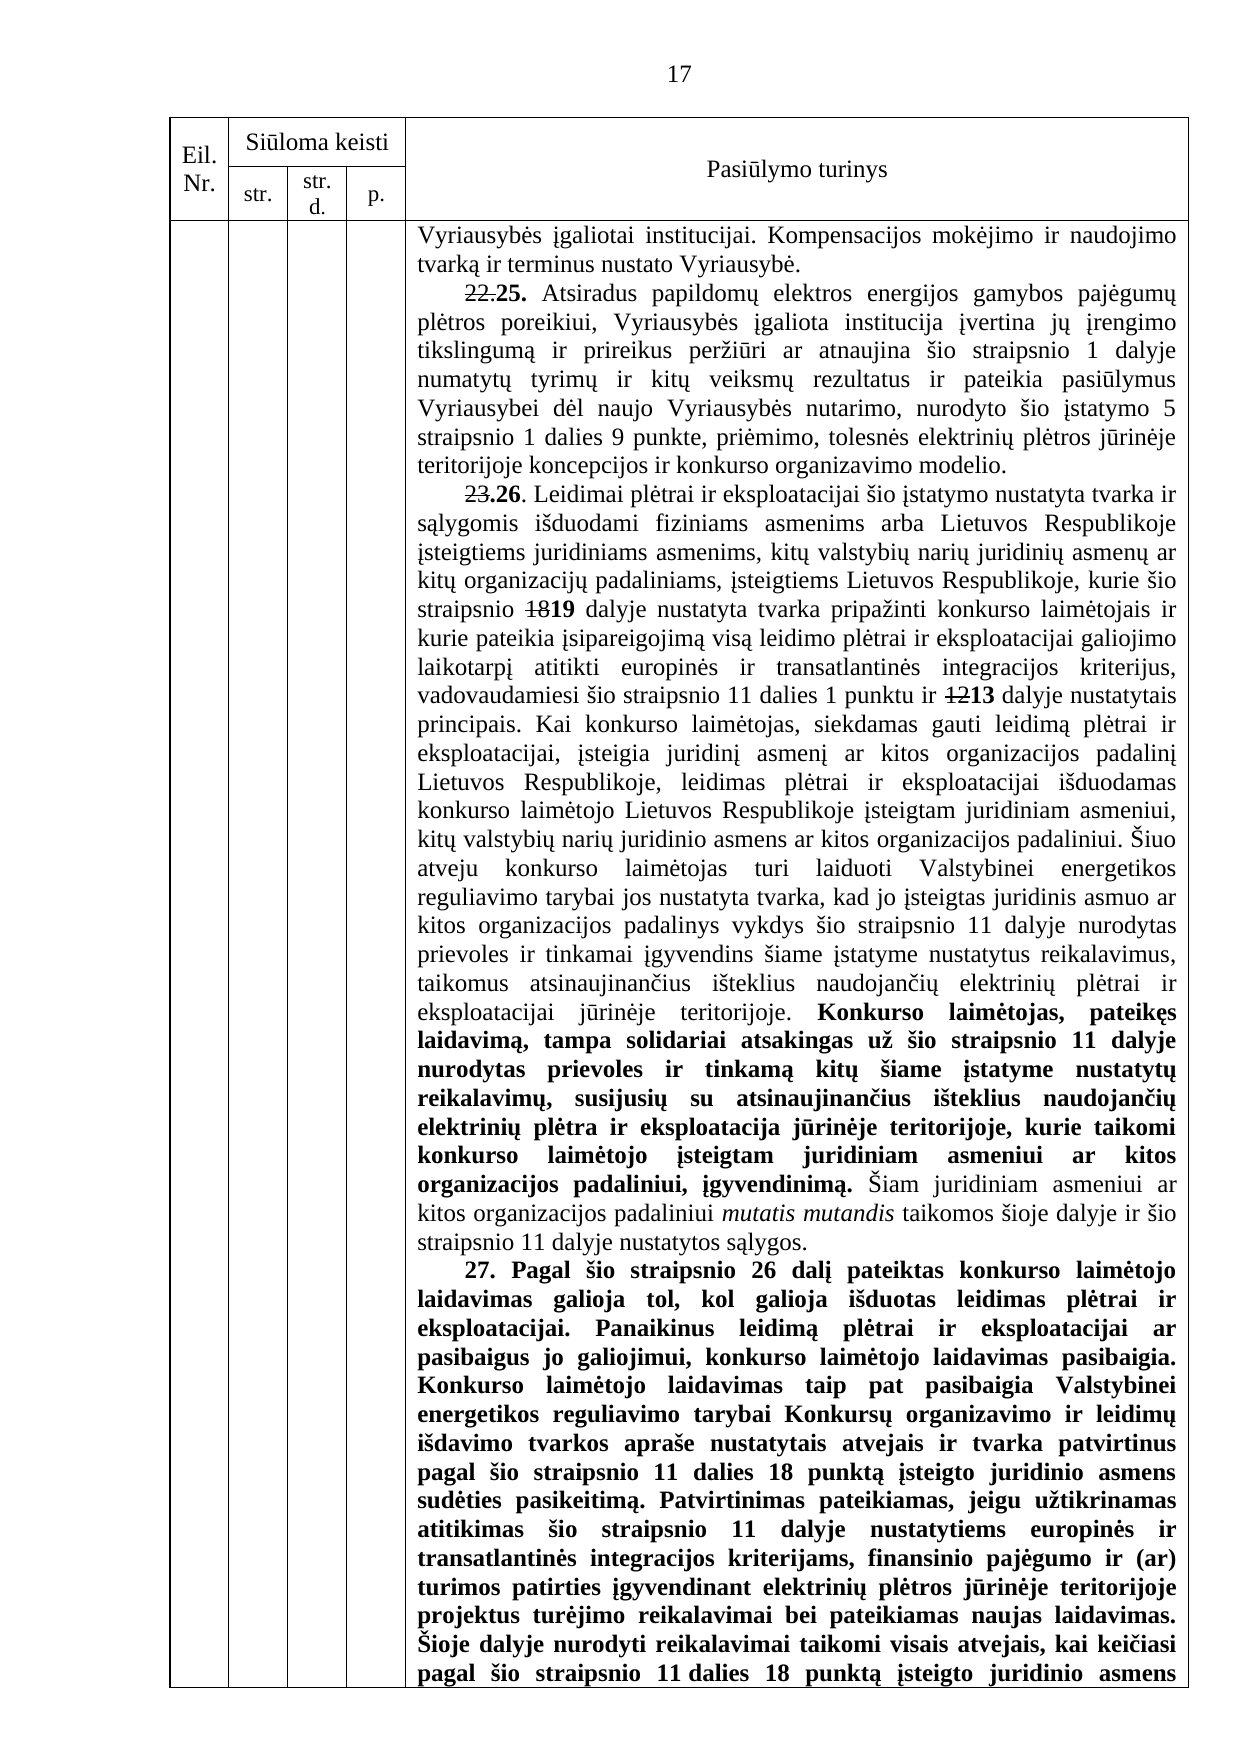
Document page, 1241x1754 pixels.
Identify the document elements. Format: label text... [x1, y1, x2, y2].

table_cell str. d. [288, 167, 346, 219]
table_cell p. [347, 167, 405, 219]
table_cell [229, 221, 287, 1687]
table_cell [288, 221, 346, 1687]
table_cell [171, 221, 228, 1687]
table_header Pasiūlymo turinys [406, 118, 1188, 219]
table_header Eil. Nr. [171, 118, 228, 219]
table_cell str. [229, 167, 287, 219]
table_cell 4. Papildyti projektą 11 straipsniu: „11 straipsnis. 22 straipsnio pakeitimas Pakeisti 22 straipsnį ir jį išdėstyti taip: „22 straipsnis. Atsinaujinančių energijos išteklių naudojimas elektros energijos gamybai jūrinėje teritorijoje ir šių išteklių naudojimo skatinimas 1. Vyriausybės įgaliota institucija, atsižvelgdama į šio įstatymo 5 straipsnio 2 dalies 17 punkte nurodytą tvarkos aprašą, atlieka jūrinės teritorijos tyrimus ir kitus veiksmus, kurie reikalingi šio įstatymo 5 straipsnio 1 dalies 9 punkte nurodytam Vyriausybės nutarimui dėl jūrinės teritorijos dalių, kuriose tikslinga organizuoti konkursą (konkursus) atsinaujinančius išteklius naudojančių elektrinių plėtrai ir eksploatacijai, ir dėl šių elektrinių didžiausių leistinų generuoti galių ir mažiausių įrengtųjų galių nustatymo (toliau – Vyriausybės nutarimas dėl elektrinių plėtros jūrinėje teritorijoje) priimti ir (ar) įgyvendinti: 1) organizuoja specialiojo teritorijų planavimo dokumento parengimą; 2) organizuoja specialiojo teritorijų planavimo dokumento strateginį pasekmių aplinkai vertinimą; 3) organizuoja planuojamos ūkinės veiklos poveikio aplinkai vertinimą; 4) organizuoja kitų veiksmų, būtinų elektros energijos gamybos iš atsinaujinančių išteklių leistinumui ir galimybėms įvertinti, atlikimą. 2. Elektros tinklų galia ir pralaidumai rezervuojami 1,4 GW leistinos generuoti galios atsinaujinančius išteklius naudojančioms elektrinėms, numatomoms plėtoti jūrinėje teritorijoje, iki leidimo naudoti jūrinės teritorijos dalį (dalis) atsinaujinančius energijos išteklius naudojančių elektrinių plėtrai ir eksploatacijai (toliau – leidimas plėtrai ir eksploatacijai) išdavimo šiame ir 221 straipsniuose nurodytų konkursų laimėtojams dienos. 3. Vyriausybės įgaliota institucija organizuoja atsinaujinančius išteklius naudojančių elektrinių, numatytų Vyriausybės nutarime dėl elektrinių plėtros jūrinėje teritorijoje, prijungimo prie perdavimo tinklų sausumos teritorijoje specialiojo teritorijų planavimo dokumentų rengimą ir jo strateginį pasekmių aplinkai vertinimą. Visi šio straipsnio 1 ir šioje dalyse numatyti tyrimai ir veiksmai gali būti finansuojami iš Vyriausybės įgaliotai institucijai skirtų valstybės biudžeto asignavimų ir (ar) lėšų, gautų iš kitų finansavimo šaltinių. 4. Jūrinės teritorijos dalis (dalys) atsinaujinančius energijos išteklius naudojančių elektrinių plėtrai ir eksploatacijai naudojama (naudojamos) tik turint Valstybinės energetikos reguliavimo tarybos išduotą leidimą plėtrai ir eksploatacijai. Leidimas plėtrai ir eksploatacijai išduodamas 41 metams. Leidime plėtrai ir eksploatacijai nurodoma atsinaujinančius energijos išteklius naudojančių elektrinių leistina generuoti galia ir įrengtoji galia, numatytos Vyriausybės nutarime dėl elektrinių plėtros jūrinėje teritorijoje. Šio leidimo galiojimo terminą pratęsia Valstybinė energetikos reguliavimo taryba neribotą kartų skaičių valstybės, kitų asmenų veiksmų ar neveikimo arba nenugalimos jėgos aplinkybių, kitų aplinkybių, kai nėra leidimo turėtojo kaltės ir kurių leidimo turėtojas negalėjo kontroliuoti, protingai numatyti ir negalėjo užkirsti kelio šioms aplinkybėms ar jų pasekmėms atsirasti, buvimo laikotarpiui, jeigu leidimo plėtrai ir eksploatacijai turėtojas, kreipdamasis dėl leidimo galiojimo termino pratęsimo, pateikia įrodymus, kad šio straipsnio 25 29 dalies 1 ir 2 punktuose, kai konkursas organizuotas vadovaujantis šiuo straipsniu, ar 221 straipsnio 9 dalies 1 ir 2 punktuose, kai konkursas organizuotas vadovaujantis šio įstatymo 221 straipsniu, numatytas sąlygas įvykdyti buvo vėluojama ar leidimo pratęsimo atveju suplanuotus darbus atlikti vėluojama dėl valstybės, kitų asmenų veiksmų ar neveikimo arba nenugalimos jėgos aplinkybių, kitų aplinkybių, kai nėra leidimo turėtojo kaltės ir kurių leidimo turėtojas negalėjo kontroliuoti, protingai numatyti ir negalėjo užkirsti kelio šioms aplinkybėms ar jų pasekmėms atsirasti. 5. Leidimus plėtrai ir eksploatacijai Valstybinė energetikos reguliavimo taryba išduoda konkurso būdu. Valstybinė energetikos reguliavimo taryba patikslina leidimą plėtrai ir eksploatacijai jame nurodydama faktiškai įrengtos elektrinės įrengtąją ir leistiną generuoti galias, kai asmeniui išduodamas leidimas gaminti elektros energiją Elektros energetikos įstatyme nustatyta tvarka. 6. Vyriausybės nutarimai dėl elektrinių plėtros jūrinėje teritorijoje rengiami kiekvienai jūrinės teritorijos daliai, kurioje tikslinga organizuoti konkursą (konkursus) atsinaujinančius išteklius naudojančių elektrinių plėtrai ir eksploatacijai, atsižvelgiant į Nacionaliniame pažangos plane nustatytus atsinaujinančių energijos išteklių strateginius tikslus ir (arba) pažangos uždavinius. Išankstinės prijungimo sąlygos išduodamos, konkursas (konkursai) organizuojamas (organizuojami) ir leidimas (leidimai) plėtrai ir eksploatacijai šioje dalyje numatytais atvejais išduodamas (išduodami) įsigaliojus Vyriausybės nutarimui dėl elektrinių plėtros jūrinėje teritorijoje. 7. Elektros energijos gamyba atsinaujinančius energijos išteklius naudojančiose elektrinėse jūrinės teritorijos dalyje (dalyse), vykdoma Vyriausybės ar jos įgaliotos institucijos nustatyta tvarka, yra viešuosius interesus atitinkanti paslauga. 8. Elektrinių jūrinės teritorijos dalyje (dalyse) statyba ir elektros energijos gamyba gali būti vykdoma bendrai su kitomis valstybėmis narėmis, kaip tai numatyta šio įstatymo 59 straipsnyje. 9. Konkursas naudoti jūrinę teritoriją Vyriausybės nutarime dėl elektrinių plėtros jūrinėje teritorijoje nustatytose dalyse plėtojant ne didesnės negu šiame nutarime nustatytos leistinos generuoti galios elektrines sandorio kainai, kuri turi būti didesnė už žemiausią ribą ir mažesnė arba lygi Valstybinės energetikos reguliavimo tarybos nustatytai didžiausiai galimai sandorio kainai, ir metiniam elektros energijos gamybos kiekiui, kuriam konkurso dalyvis pageidauja laimėti sandorio kainą (toliau – skatinamas kiekis), organizuojamas vadovaujantis Konkursų organizavimo ir leidimų išdavimo tvarkos apraše nustatyta tvarka, tačiau ne vėliau kaip per 180 kalendorinių dienų nuo informacijos apie planuojamą organizuoti konkursą paskelbimo Valstybinės energetikos reguliavimo tarybos interneto svetainėje dienos. Šio straipsnio 1 dalyje numatytų tyrimų ir kitų veiksmų rezultatai bei šių tyrimų ir kitų veiksmų atlikimo išlaidos viešai paskelbiami per 5 kalendorines dienas nuo jų gavimo dienos, tačiau ne vėliau, negu skelbiama informacija apie planuojamą organizuoti konkursą. Konkurso dalyvių registracija trunka 90 kalendorinių dienų nuo informacijos apie planuojamą organizuoti konkursą paskelbimo dienos. Valstybinė energetikos reguliavimo taryba konkurso laimėtoją nustato per 60 kalendorinių dienų nuo konkurso dalyvių registracijos pabaigos. Šis terminas gali būti pratęstas 30 kalendorinių dienų motyvuotu konkurso komiteto, sudaryto Konkursų organizavimo ir leidimų išdavimo tvarkos apraše nustatyta tvarka, prašymu. Į konkurso laimėtojo nustatymo terminus neįskaičiuojama šio straipsnio 1819 dalyje numatytos patikros dėl atitikties nacionalinio saugumo interesams trukmė. Informacijos apie planuojamą organizuoti konkursą paskelbimo diena nurodoma Vyriausybės nutarime dėl elektrinių plėtros jūrinėje teritorijoje. Neįvykus konkursui šio straipsnio 10 dalyje numatytais atvejais, Vyriausybė nustato naują konkurso paskelbimo datą. 10. Konkursas laikomas neįvykusiu ir naują konkurso paskelbimo datą nustato Vyriausybė, kai: 1) dalyvauti konkurse užsiregistruoja mažiau negu du dalyviai; 2) į konkurso dalyvių sąrašą įrašyti mažiau negu du konkurso dalyviai; 3) į potencialių konkurso laimėtojų sąrašą neįrašomas nė vienas konkurso dalyvis; 4) potencialiu konkurso laimėtoju laikomas konkurso dalyvis, vadovaujantis Nacionaliniam saugumui užtikrinti svarbių objektų apsaugos įstatymu, nustatomas kaip neatitinkantis nacionalinio saugumo interesų arba atsisako būti konkurso laimėtoju ir potencialių konkurso laimėtojų sąraše nėra įrašyta daugiau konkurso dalyvių. 11. Konkurse turi teisę dalyvauti Lietuvos Respublikos ir užsienio fiziniai ir (ar) juridiniai asmenys ir (ar) kitos organizacijos ar jų padaliniai, ar jungtinės veiklos sutarties pagrindu veikiančios asmenų grupės, atitinkantys šias sąlygas: 1) Valstybinei energetikos reguliavimo tarybai pateikę dokumentus, įrodančius patvirtinimą, kad: a) konkurso dalyvis atitinka europinės ir transatlantinės integracijos kriterijus, numatytus Lietuvos Respublikos Konstitucijos 47 straipsnio 3 dalies įgyvendinimo konstitucinio įstatymo 4 straipsnyje (toliau – europinės ir transatlantinės integracijos kriterijai); b) nuosavybės teise įsigiję konkurso dalyvio akcijų, teisių, pajų ar kapitalo dalių (toliau – akcijos) fiziniai ar juridiniai asmenys arba kiti ūkio subjektai (toliau – tiesioginiai akcininkai), fiziniai ar juridiniai asmenys arba kiti ūkio subjektai, nuosavybės teise tiesiogiai neturintys konkurso dalyvio akcijų, bet galintys daryti įtaką konkurso dalyviui per savo turimas konkurso dalyvio tiesioginio akcininko akcijas ar kitų netiesioginių akcininkų (kai yra akcininkų eilė) akcijas (toliau – netiesioginiai akcininkai), ir fiziniai asmenys, kurie nuosavybės teise yra tiesiogiai arba netiesiogiai įsigiję konkurso dalyvio akcijų (toliau – galutiniai naudos gavėjai) atitinka europinės ir transatlantinės integracijos kriterijus, arba, nors ir neatitinka šių kriterijų, tačiau jų kiekvieno atskirai ar visų kartu turimų konkurso dalyvio akcijų ar balsavimo teisių dalių procentinė išraiška, vertinant pagal šio straipsnio 12 13 dalyje numatytus principus, nesudaro ir neviršija Lietuvos Respublikos pinigų plovimo ir teroristų finansavimo prevencijos įstatymo 2 straipsnio 14 dalyje nurodyto dydžio (toliau – kvalifikuotoji akcijų paketo dalis); c) asmenys, kurie nėra konkurso dalyvio tiesioginiai akcininkai, netiesioginiai akcininkai ir (ar) galutiniai naudos gavėjai ir kuriems yra perleistos balsavimo teisės šio straipsnio 12 13 dalies 3 punkte numatytais atvejais (toliau – tretieji asmenys), atitinka europinės ir transatlantinės integracijos kriterijus arba, nors ir neatitinka šių kriterijų, tačiau jų kiekvieno atskirai ar visų kartu turimų balsavimo teisių dalių procentinė išraiška, vertinant pagal šio straipsnio 12 13 dalyje numatytus principus, nesudaro ir neviršija kvalifikuotosios akcijų paketo dalies; d) kiekvienas jungtinės veiklos sutarties pagrindu veikiančios asmenų grupės asmuo atitinka šio punkto a, b ir c papunkčių nuostatas; 2) Valstybinei energetikos reguliavimo tarybai pateikę patvirtinimą, kad, konkurso dalyvį pripažinus konkurso laimėtoju, laimėtojas, įgyvendindamas elektrinių plėtros jūrinėje teritorijoje projektą, įsipareigoja laikytis Vyriausybės nustatytų reikalavimų, kurie susiję su šiltnamio efektą sukeliančių dujų išmetimo mažinimo tikslais, investicijomis į aplinkos apsaugą, parama, kurios dydis apskaičiuojamas dauginant praėjusiais kalendoriniais metais pagamintą ir į elektros tinklus patiektą elektros energijos kiekį iš 1 euro už 1 MWh ir kuri Vyriausybės nustatyta tvarka skiriama vietos bendruomenėms, taip pat kurie susiję su mažų ir vidutinių įmonių įtraukimu į projekto įgyvendinimą. Šiame punkte nurodyta parama sumokama šio įstatymo 131 straipsnyje nurodytam administratoriui ir administruojama Vyriausybės nustatyta tvarka; 3) Valstybinei energetikos reguliavimo tarybai pateikę Konkursų organizavimo ir leidimų išdavimo tvarkos apraše nurodytus dokumentus, patvirtinančius dalyvio atitiktį Vyriausybės nustatytiems reikalavimams dėl finansinio pajėgumo ir turimos patirties įgyvendinant elektrinių plėtros jūrinėje teritorijoje projektus. Asmuo, siekdamas pagrįsti atitiktį nustatytiems reikalavimams, gali remtis jungtinės veiklos sutarties pagrindu veikiančių asmenų, kai konkurse dalyvauja jungtinės veiklos sutarties pagrindu veikianti asmenų grupė, ir (ar) Vyriausybės nustatytų su konkurso dalyviu susijusių ūkio subjektu finansiniu pajėgumu ir (ar) turima patirtimi įgyvendinant elektrinių plėtros jūrinėje teritorijoje projektus; 4) Valstybinei energetikos reguliavimo tarybai pateikę patvirtinimą, kad įsipareigoja prisiimti atsakomybę už prisijungimą prie elektros perdavimo tinklų sausumos teritorijoje ir atsakomybę už pagamintos elektros energijos sukeltą disbalansą; 5) pasirašę Elektros energetikos įstatymo 22 straipsnio 8 dalyje nurodytą ketinimų protokolą ir pateikę Elektros energetikos įstatymo 211 straipsnio 1 dalyje nurodytą asmens prievolių įvykdymo užtikrinimą; 6) Valstybinei energetikos reguliavimo tarybai pateikę patvirtinimą, kad statys naujas elektrines ar įrengs anksčiau neeksploatuotas elektrines, kurių statybai ar įrengimui bus naudojama anksčiau neeksploatuota elektrotechninė įranga ir kurių įrengtoji galia bus ne mažesnė negu Vyriausybės nutarime dėl elektrinių plėtros jūrinėje teritorijoje nustatyta mažiausia elektrinių įrengtoji galia, o leistina generuoti galia bus ne didesnė negu šiame punkte nurodytame nutarime nustatyta elektrinių leistina generuoti galia; 7) Valstybinei energetikos reguliavimo tarybai sumokėję konkurso dalyvio mokestį, kuris Valstybinės energetikos reguliavimo tarybos nustatomas įvertinus konkurso organizavimo sąnaudas; 8) įrenginiams įsigyti nėra pasinaudoję šio įstatymo 20 straipsnio 24 dalyje nurodytais paramos šaltiniais. Ši nuostata netaikoma asmenims, dalyvaujantiems šio įstatymo 221 straipsnyje nurodytame konkurse; 9) nėra iškelta bankroto byla arba kreditoriai nevykdo bankroto procedūrų ne teismo tvarka; 10) nėra iškelta restruktūrizavimo byla; 11) nėra priimtas teismo, kreditorių ar juridinio asmens dalyvių sprendimas likviduoti juridinį asmenį; 12) yra vykdomi įsipareigojimai, susiję su mokesčių mokėjimu. Asmuo laikomas įvykdžiusiu įsipareigojimus, susijusius su mokesčių mokėjimu, jeigu jo neįvykdytų įsipareigojimų suma yra mažesnė kaip 50 eurų; 13) yra įvykdyti įsipareigojimai, susiję su viešuosius interesus atitinkančių paslaugų lėšų mokėjimu, arba suderintas šių įsipareigojimų įvykdymo grafikas; 14) yra vykdomi įsipareigojimai, susiję su socialinio draudimo įmokų mokėjimu. Asmuo laikomas įvykdžiusiu įsipareigojimus, susijusius su socialinio draudimo įmokų mokėjimu, jeigu jo neįvykdytų įsipareigojimų suma yra mažesnė kaip 50 eurų; 15) per pastaruosius 5 metus nėra įsiteisėjęs apkaltinamasis teismo nuosprendis už nusikalstamas veikas nuosavybei, turtinėms teisėms ir turtiniams interesams, intelektinei ir pramoninei nuosavybei, ekonomikai ir verslo tvarkai, finansų sistemai, valstybės tarnybai ir viešiesiems interesams; 16) juridinio asmens vadovas ar valdymo organo narys (nariai), ūkinės bendrijos tikrasis narys (nariai) ar fizinis asmuo neturi neišnykusio ar nepanaikinto teistumo arba dėl juridinio asmens vadovo ar valdymo organo nario (narių), ūkinės bendrijos tikrojo nario (narių) ar fizinio asmens per pastaruosius 5 metus nėra įsiteisėjęs apkaltinamasis teismo nuosprendis už dalyvavimą nusikalstamame susivienijime, jo organizavimą ar vadovavimą jam, kyšininkavimą, prekybą poveikiu, papirkimą, sukčiavimą, kredito, paskolos, tikslinės paramos, subsidijos ar dotacijos panaudojimą ne pagal paskirtį ar nustatytą tvarką, kreditinį sukčiavimą, mokesčių nesumokėjimą, neteisingų duomenų apie pajamas, pelną ar turtą pateikimą, deklaracijos, ataskaitos ar kito dokumento nepateikimą, nusikalstamu būdu gauto turto legalizavimą, nusikalstamu būdu įgytų pinigų ar turto legalizavimą; 17) pateikę informaciją apie pagrindinius planuojamo įgyvendinti elektrinių plėtros jūrinėje bei susijusios infrastruktūros statybos jūrinėje ir sausumos teritorijoje teritorijose projekto etapus, planuojamus statybų ir kitų susijusių darbų įgyvendinimo tvarkaraščius, kuriuose įtvirtinti terminai negali būti ilgesni negu šio straipsnio 25 29 dalyje, kai konkursas organizuojamas vadovaujantis šiuo straipsniu, ar 221 straipsnio 9 dalyje, kai konkursas organizuojamas vadovaujantis šio įstatymo 221 straipsniu, nustatyti terminai, planuojamus finansavimo šaltinius bei kitą Vyriausybės nustatytą su elektrinių plėtros jūrinėje teritorijoje projektu susijusią informaciją bei įsipareigojimą laiku ir tinkamai laikytis pateiktų elektrinių plėtros jūrinėje bei susijusios infrastruktūros statybos jūrinėje ir sausumos teritorijoje teritorijose projekto įgyvendinimo terminų bei kitų teisės aktuose nustatytų įsipareigojimų; 18) pateikę Valstybinei energetikos reguliavimo tarybai patvirtinimą, kad, laimėję konkursą, įsipareigoja per ne ilgesnį kaip 3 mėnesių laikotarpį, kai konkurso laimėtojas yra juridinis asmuo, kitos valstybės narės juridinis asmuo ar kitos organizacijos padalinys, įsisteigti Lietuvos Respublikoje. 12. Šio straipsnio 11 dalies 3 punkte nurodyti ūkio subjektai, kurių finansiniais pajėgumais remiasi konkurso dalyvis, prisiima solidarią atsakomybę už elektrinių plėtros jūrinėje teritorijoje projekto įgyvendinimą. Solidarioji atsakomybė pasibaigia, kai konkurso laimėtojui yra išduodamas leidimas gaminti elektros energiją arba vadovaujantis šio straipsnio 27 dalimi pasikeičia pagal šio straipsnio 11 dalies 18 punktą įsteigto juridinio asmens sudėtis.“ 12.13. Vertinant tiesioginių akcininkų, netiesioginių akcininkų, galutinių naudos gavėjų ir trečiųjų asmenų akcijų ir balsavimo teisių procentinę išraišką, taikomi šie principai, jeigu: 1) netiesioginis akcininkas ir (ar) galutinis naudos gavėjas neatitinka europinės ir transatlantinės integracijos kriterijų, jo turima akcijų paketo dalis nustatoma pagal sandaugos taisyklę, pagal kurią padauginamos konkurso dalyvio akcininkų eilėje esančios akcijų paketo dalys, pradedant nuo netiesioginio akcininko ar galutinio naudos gavėjo turimos akcijų paketo dalies, kuri padauginama iš akcijų paketo dalies, valdomos aukštesniame lygyje, ir taip tęsiama akcininkų eilėje iki tiesioginių akcininkų turimos akcijų paketo dalies; 2) du ar daugiau tiesioginių akcininkų, netiesioginių akcininkų ir (ar) galutinių naudos gavėjų neatitinka europinės ir transatlantinės integracijos kriterijų, o jų kiekvieno atskirai turima akcijų paketo dalis nesudaro ir neviršija kvalifikuotosios akcijų paketo dalies, atliekant vertinimą sudedamos tokių tiesioginių akcininkų, netiesioginių akcininkų ir (ar) galutinių naudos gavėjų turimos konkurso dalyvio akcijų paketo dalys, apskaičiuotos pagal šios dalies 1 punkte nustatytą sandaugos taisyklę; 3) tiesioginiams akcininkams, netiesioginiams akcininkams, galutiniams naudos gavėjams ir (ar) tretiesiems asmenims yra perleistos kitų tiesioginių akcininkų, netiesioginių akcininkų ir (ar) galutinių naudos gavėjų balsavimo teisės, įvertinama, ar tiesioginių akcininkų, netiesioginių akcininkų, galutinių naudos gavėjų ir (ar) trečiųjų asmenų, neatitinkančių europinės ir transatlantinės integracijos kriterijų, kiekvieno atskirai ar visų kartu turima balsavimo teisių suma nesudaro arba neviršija kvalifikuotosios akcijų paketo dalies. Netiesioginių akcininkų, galutinių naudos gavėjų ir (ar) trečiųjų asmenų turima bendra balsavimo teisių suma apskaičiuojama šios dalies 1 ir 2 punktuose nustatyta tvarka. Balsavimo teisių dalis ir akcijų paketo dalis nėra sumuojamos; 4) konkurso dalyvis, jo tiesioginiai akcininkai ir (ar) jo netiesioginiai akcininkai yra bendrovės, kurių vertybiniais popieriais prekiaujama reguliuojamoje rinkoje, vertybinių popierių dalis, kuria prekiaujama reguliuojamoje rinkoje, šios dalies 1, 2 ir 3 punktuose nustatyta tvarka vertinama tik tuo atveju, jeigu ji sudaro arba viršija kvalifikuotąją akcijų paketo dalį. 13.14. Šio straipsnio 11 dalies 1, 8–16 punktuose numatytus reikalavimus privalo atitikti kiekvienas jungtinės veiklos sutarties pagrindu veikiančios asmenų grupės dalyvis. 14.15. Valstybinė energetikos reguliavimo taryba prieš vieną mėnesį iki didžiausios galimos sandorio kainos paskelbimo dienos parengia ir viešai skelbia informaciją, reikalingą didžiausiai galimai sandorio kainai nustatyti, prieš 6 mėnesius iki informacijos apie konkursą paskelbimo dienos nustato ir viešai skelbia didžiausią galimą sandorio kainą ir žemiausią ribą. Valstybinė energetikos reguliavimo taryba, nustatydama didžiausią galimą sandorio kainą, įvertina: 1) vidutinį metinį elektros energijos gamybos kiekį; 2) vidutines kintamąsias ir pastoviąsias veiklos sąnaudas; 3) vidutines santykines investicijas į elektrinių įrengimą ir jų prijungimą prie elektros tinklų, įskaitant transformatorių pastotės sausumos teritorijoje plėtros sąnaudas; 4) paramos taikymo laikotarpį; 5) diskonto normą; 6) elektrinės naudingo eksploatavimo laikotarpį. 15.16. Elektros energijos gamyba skatinama 15 metų laikotarpiu elektros energija prekiaujant pagal atsinaujinančių išteklių elektros energijos pirkimo–pardavimo sutartis ir (ar) energetikos ministro tvirtinamose elektros energijos rinkos taisyklėse nustatyta tvarka ir būdais, Vyriausybės nustatyta tvarka vadovaujantis šiais principais: 1) kai kitos paros prekybos elektros energijos biržoje Lietuvos zonoje valandinė kaina yra mažesnė už sandorio kainą, viešuosius interesus atitinkančių paslaugų lėšų administratorius gamintojui sumoka kainos priedą, kuris apskaičiuojamas kaip sandorio kainos ir kitos paros prekybos elektros energijos biržoje Lietuvos zonoje valandinės kainos skirtumas; 2) kai kitos paros prekybos elektros energijos biržoje Lietuvos zonoje valandinė kaina yra didesnė už sandorio kainą, gamintojas viešuosius interesus atitinkančių paslaugų lėšų administratoriui sumoka kitos paros prekybos elektros energijos biržoje Lietuvos zonoje valandinės kainos ir sandorio kainos skirtumą; 3) šios dalies 1 ir 2 punktuose nurodytos lėšos už praėjusius kalendorinius metus mokamos iki einamųjų metų vasario 15 dienos už pagamintą ir į elektros tinklus patiektą elektros energijos kiekį, kuris negali būti didesnis negu konkurso metu priskirtas skatinamas kiekis. Metinis skatinamas kiekis paskirstomas vadovaujantis proporcingumo principu, atsižvelgiant į metinį pagamintą ir į elektros tinklus patiektą elektros energijos kiekį. 16. 17. Vyriausybės nustatyta tvarka gamintojui viešuosius interesus atitinkančių paslaugų lėšos nemokamos už laikotarpį, kurį kitos paros prekybos elektros energijos biržoje Lietuvos zonoje valandinė kaina yra lygi gamintojo konkurse laimėtai sandorio kainai, ir (ar) už laikotarpį, kurį kitos paros prekybos elektros energijos biržoje Lietuvos zonoje valandinė kaina yra mažesnė už nulį arba jam lygi, taip pat už pagamintos ir į elektros tinklus patiektos elektros energijos kiekį, kuris viršija gamintojo konkurse nurodytą skatinamą kiekį. 17.18. Konkurso dalyviai kartu su Konkursų organizavimo ir leidimų išdavimo tvarkos apraše nurodytais dokumentais privalo pateikti pasiūlymus dėl pageidaujamos sandorio kainos, skatinamo kiekio ir pageidaujamos metinės potencialaus skatinimo apimties, kuri apskaičiuojama kaip pageidaujamos sandorio kainos ir žemiausios ribos skirtumo ir skatinamo kiekio sandauga. Jeigu konkurso dalyvio nurodomas skatinamas kiekis yra lygus nuliui, konkurso dalyvis taip pat turi pateikti elektrinių plėtros jūrinėje teritorijoje vystymo mokesčio, kurį laimėjęs konkursą įsipareigoja sumokėti Vyriausybės nustatyta tvarka ir terminais (toliau – vystymo mokestis), pasiūlymą. Potencialių konkurso laimėtojų sąrašas, vadovaujantis Konkursų organizavimo ir leidimų išdavimo tvarkos apraše nustatyta tvarka, sudaromas rikiuojant konkurso dalyvius pagal konkurso dalyvių nurodytą mažiausią pageidaujamą metinę potencialaus skatinimo apimtį. Potencialiu konkurso laimėtoju pripažįstamas konkurso dalyvis, nurodęs mažiausią pageidaujamą metinę potencialaus skatinimo apimtį. Sutapus mažiausiai pageidaujamai metinei potencialaus skatinimo apimčiai, potencialiu konkurso laimėtoju konkurso dalyvis pripažįstamas tokia tvarka: 1) kai mažiausia pageidaujama metinė potencialaus skatinimo apimtis yra didesnė už nulį, potencialiu konkurso laimėtoju pripažįstamas konkurso dalyvis, pasiūlęs mažiausią skatinamą kiekį. Sutapus konkurso dalyvių pateiktiems skatinamo kiekio pasiūlymams, sutapusius pasiūlymus pateikę konkurso dalyviai yra kviečiami mažinti skatinamus kiekius. Jeigu konkurso dalyvio patikslintas skatinamas kiekis yra lygus nuliui, konkurso dalyvis taip pat turi nurodyti vystymo mokestį. Potencialiu konkurso laimėtoju pripažįstamas konkurso dalyvis, nurodęs mažiausią patikslintą skatinamą kiekį. Sutapus konkurso dalyvių patikslintiems skatinamiems kiekiams, potencialiu konkurso laimėtoju pripažįstamas konkurso dalyvis, anksčiausiai pateikęs visus tinkamai užpildytus dokumentus, išskyrus atvejus, kai, patikslinus skatinamus kiekius, dviejų ar daugiau dalyvių pasiūlyti skatinimo kiekiai lygūs nuliui. Šiuo atveju laimėtojas nustatomas vadovaujantis šios dalies 2 punktu; 2) kai mažiausia pageidaujama metinė potencialaus skatinimo apimtis yra lygi nuliui, potencialiu konkurso laimėtoju pripažįstamas konkurso dalyvis, nurodęs didžiausią vystymo mokestį. Sutapus konkurso dalyvių vystymo mokesčiams, sutapusius pasiūlymus pateikę konkurso dalyviai yra kviečiami didinti vystymo mokestį. Potencialiu konkurso laimėtoju pripažįstamas konkurso dalyvis, nurodęs didžiausią patikslintą vystymo mokestį. Sutapus konkurso dalyvių patikslintiems vystymo mokesčiams, potencialiu konkurso laimėtoju pripažįstamas konkurso dalyvis, anksčiausiai pateikęs visus tinkamai užpildytus dokumentus. 18.19. Valstybinė energetikos reguliavimo taryba ne vėliau kaip per 5 darbo dienas nuo potencialaus konkurso laimėtojo nustatymo inicijuoja jo patikrą dėl atitikties nacionalinio saugumo interesams ir potencialų konkurso laimėtoją pripažįsta konkurso laimėtoju tik įsitikinusi, kad jis nekelia rizikos ar grėsmės nacionalinio saugumo interesams. Vadovaujantis Nacionaliniam saugumui užtikrinti svarbių objektų apsaugos įstatymo 12 straipsniu, Vyriausybei priėmus sprendimą, kad potencialiu konkurso laimėtoju pripažintas konkurso dalyvis neatitinka nacionalinio saugumo interesų, konkurso laimėtoju pripažįstamas kitas potencialių konkurso laimėtojų sąraše iš eilės einantis potencialus konkurso laimėtojas, atitinkantis nacionalinio saugumo interesus. 19.20. Konkurso laimėtojas įrengia, eksploatuoja, nuosavybės teise valdo infrastruktūrą, reikalingą atsinaujinančius išteklius naudojančioms elektrinėms prijungti prie elektros perdavimo tinklų, nuo šių elektrinių iki elektros tinklų operatoriaus nurodyto prijungimo taško ir atsakomybės ribų transformatorių pastotėje sausumos teritorijoje. Konkurso laimėtojas elektros tinklų operatoriaus nustatyta tvarka padengia elektros tinklų operatoriaus patirtas transformatorių pastotės sausumos teritorijoje plėtros, reikalingos šioms elektrinėms prijungti, sąnaudas. Kai į transformatorių pastotę yra prijungiama daugiau negu viena elektrinė, transformatorių pastotės sausumos teritorijoje plėtros sąnaudos tarp elektrinių vystytojų padalijamos proporcingai jungiamų elektrinių leistinai generuoti galiai. 20.21. Konkurso laimėtojas, gavęs leidimą plėtrai ir eksploatacijai, įgyja teisę naudoti jūrinės teritorijos dalį (dalis), nustatytą (nustatytas) Vyriausybės nutarime dėl elektrinių plėtros jūrinėje teritorijoje, atsinaujinančius išteklius naudojančių elektrinių plėtrai, statybai ir eksploatacijai. Leidimas plėtrai ir eksploatacijai taip pat suteikia teisę naudoti jūrinę teritoriją šioms elektrinėms reikalingai infrastruktūrai įrengti ir teisę įgyvendinti teritorijų planavimo dokumento (dokumentų), skirto (skirtų) atsinaujinančius energijos išteklius naudojančioms elektrinėms, planuojamoms plėtoti jūrinės teritorijos dalyje (dalyse), prijungti prie elektros perdavimo tinklų, sprendinius. Konkrečias sausumos ir jūrinės teritorijos naudojimo sąlygas nustato Vyriausybė arba jos įgaliota (įgaliotos) institucija (institucijos). Valstybinės žemės patikėtinio sutikimas dėl valstybinės žemės naudojimo atsinaujinančius išteklius naudojančių elektrinių plėtrai, statybai ir eksploatacijai jūrinės teritorijos dalyje (dalyse), nustatytoje (nustatytose) Vyriausybės nutarime dėl elektrinių plėtros jūrinėje teritorijoje, ir su jomis susijusios šio straipsnio 1920 dalyje nurodytos infrastruktūros, suplanuotos teritorijų planavimo dokumentu (dokumentais), skirtu (skirtais) atsinaujinančius energijos išteklius naudojančioms elektrinėms, planuojamoms plėtoti jūrinės teritorijos dalyje (dalyse), prijungti prie elektros perdavimo tinklų, plėtros ir statybos sausumos ir jūrinėje teritorijose nereikalingas. 22. Konkurso laimėtojo inžineriniams tinklams įrengti ir eksploatuoti reikalingais servitutais, suprojektuotais teritorijų planavimo dokumento (dokumentų), skirto (skirtų) atsinaujinančius energijos išteklius naudojančioms elektrinėms, planuojamoms plėtoti jūrinės teritorijos dalyje (dalyse), prijungti prie elektros perdavimo tinklų, sprendiniais, esant techninėms galimybėms, turi teisę naudotis ir kitų jūrinių teritorijų, skirtų atsinaujinančių energijos išteklių plėtojimui, konkursų laimėtojai ir (arba) perdavimo tinklų operatorius, nepažeisdami viešpataujančiojo daikto, kuriam nustatytas pirmesnis servitutas, savininko teisėtų interesų ir teisės aktais pagrįstų reikalavimų dėl inžinerinių tinklų tiesimo bei atstumo tarp inžinerinių tinklų. Įvykdžius visus teisės aktais pagrįstus viešpataujančiojo daikto savininko reikalavimus dėl inžinerinių tinklų tiesimo bei atstumo tarp inžinerinių tinklų arba negavus šių reikalavimų per 20 darbo dienų nuo prašymo pateikimo viešpataujančiojo daikto savininkui dienos, laikoma, kad yra gautas viešpataujančiojo daikto, kurio naudai nustatytas pirmesnis servitutas, savininko sutikimas. Tokiu atveju inžinerinių tinklų techninės priežiūros, remonto, rekonstravimo ir modernizavimo tvarką viešpataujančiųjų daiktų savininkai gali nustatyti tarpusavio susitarimu. 23. Jeigu teritorijų planavimo dokumento (dokumentų), skirto (skirtų) atsinaujinančius energijos išteklius naudojančioms elektrinėms, planuojamoms plėtoti jūrinės teritorijos dalyje (dalyse), prijungti prie elektros perdavimo tinklų, sprendinių pagrindu administraciniu aktu ar kitais Lietuvos Respublikos civiliniame kodekse nustatytais pagrindais nustatomi servitutai skirtingiems viešpataujančiųjų daiktų savininkams ir servitutų teritorijos persidengia, jų savininkai gali sudaryti susitarimą dėl teritorijos (teritorijų), kuriai (kurioms), nustatyti servitutai, naudojimo ir priežiūros bei inžinerinių tinklų eksploatavimo ir priežiūros sąlygų, kurios neturi prieštarauti Lietuvos Respublikos specialiųjų žemės naudojimo sąlygų įstatymui, jeigu persidengia ne tik teritorija (teritorijos), kuriai (kurioms) nustatyti servitutai, bet ir apsaugos zonų teritorijos, ir Civiliniam kodeksui.“ 2124. Vyriausybės įgaliota institucija savo interneto svetainėje šio straipsnio 1 ir 3 dalyje dalyse numatytų veiksmų atlikimo išlaidas viešai paskelbia per 5 kalendorines dienas nuo šių veiksmų atlikimo rezultatų gavimo dienos, taip pat viešai skelbiamos Energetikos ministerijos patirtos išlaidos, susijusios su teritorijų planavimo dokumento (dokumentų), skirto (skirtų) atsinaujinančius energijos išteklius naudojančioms elektrinėms, planuojamoms plėtoti jūrinės teritorijos dalyje (dalyse), prijungti prie elektros perdavimo tinklų, įgyvendinimu. Šios Šio straipsnio 1 dalies 1 ir 2 punktuose ir 3 dalyje nurodytų veiksmų atlikimo išlaidos yra kompensuojamos šiame ir (ar) 221 straipsniuose nurodytus konkursus laimėjusio (laimėjusių) dalyvio (dalyvių), taikant proporcingumo principą. Šiame straipsnyje nurodytą konkursą laimėjęs dalyvis kompensuoja Vyriausybės įgaliotos institucijos patirtas išlaidas, susijusias su šio straipsnio 1 dalies 3 ir 4 punktuose nurodytų veiksmų atlikimu. Kompensacija mokama Vyriausybės įgaliotai institucijai. Kompensacijos mokėjimo ir naudojimo tvarką ir terminus nustato Vyriausybė. 22.25. Atsiradus papildomų elektros energijos gamybos pajėgumų plėtros poreikiui, Vyriausybės įgaliota institucija įvertina jų įrengimo tikslingumą ir prireikus peržiūri ar atnaujina šio straipsnio 1 dalyje numatytų tyrimų ir kitų veiksmų rezultatus ir pateikia pasiūlymus Vyriausybei dėl naujo Vyriausybės nutarimo, nurodyto šio įstatymo 5 straipsnio 1 dalies 9 punkte, priėmimo, tolesnės elektrinių plėtros jūrinėje teritorijoje koncepcijos ir konkurso organizavimo modelio. 23.26. Leidimai plėtrai ir eksploatacijai šio įstatymo nustatyta tvarka ir sąlygomis išduodami fiziniams asmenims arba Lietuvos Respublikoje įsteigtiems juridiniams asmenims, kitų valstybių narių juridinių asmenų ar kitų organizacijų padaliniams, įsteigtiems Lietuvos Respublikoje, kurie šio straipsnio 1819 dalyje nustatyta tvarka pripažinti konkurso laimėtojais ir kurie pateikia įsipareigojimą visą leidimo plėtrai ir eksploatacijai galiojimo laikotarpį atitikti europinės ir transatlantinės integracijos kriterijus, vadovaudamiesi šio straipsnio 11 dalies 1 punktu ir 1213 dalyje nustatytais principais. Kai konkurso laimėtojas, siekdamas gauti leidimą plėtrai ir eksploatacijai, įsteigia juridinį asmenį ar kitos organizacijos padalinį Lietuvos Respublikoje, leidimas plėtrai ir eksploatacijai išduodamas konkurso laimėtojo Lietuvos Respublikoje įsteigtam juridiniam asmeniui, kitų valstybių narių juridinio asmens ar kitos organizacijos padaliniui. Šiuo atveju konkurso laimėtojas turi laiduoti Valstybinei energetikos reguliavimo tarybai jos nustatyta tvarka, kad jo įsteigtas juridinis asmuo ar kitos organizacijos padalinys vykdys šio straipsnio 11 dalyje nurodytas prievoles ir tinkamai įgyvendins šiame įstatyme nustatytus reikalavimus, taikomus atsinaujinančius išteklius naudojančių elektrinių plėtrai ir eksploatacijai jūrinėje teritorijoje. Konkurso laimėtojas, pateikęs laidavimą, tampa solidariai atsakingas už šio straipsnio 11 dalyje nurodytas prievoles ir tinkamą kitų šiame įstatyme nustatytų reikalavimų, susijusių su atsinaujinančius išteklius naudojančių elektrinių plėtra ir eksploatacija jūrinėje teritorijoje, kurie taikomi konkurso laimėtojo įsteigtam juridiniam asmeniui ar kitos organizacijos padaliniui, įgyvendinimą. Šiam juridiniam asmeniui ar kitos organizacijos padaliniui mutatis mutandis taikomos šioje dalyje ir šio straipsnio 11 dalyje nustatytos sąlygos. 27. Pagal šio straipsnio 26 dalį pateiktas konkurso laimėtojo laidavimas galioja tol, kol galioja išduotas leidimas plėtrai ir eksploatacijai. Panaikinus leidimą plėtrai ir eksploatacijai ar pasibaigus jo galiojimui, konkurso laimėtojo laidavimas pasibaigia. Konkurso laimėtojo laidavimas taip pat pasibaigia Valstybinei energetikos reguliavimo tarybai Konkursų organizavimo ir leidimų išdavimo tvarkos apraše nustatytais atvejais ir tvarka patvirtinus pagal šio straipsnio 11 dalies 18 punktą įsteigto juridinio asmens sudėties pasikeitimą. Patvirtinimas pateikiamas, jeigu užtikrinamas atitikimas šio straipsnio 11 dalyje nustatytiems europinės ir transatlantinės integracijos kriterijams, finansinio pajėgumo ir (ar) turimos patirties įgyvendinant elektrinių plėtros jūrinėje teritorijoje projektus turėjimo reikalavimai bei pateikiamas naujas laidavimas. Šioje dalyje nurodyti reikalavimai taikomi visais atvejais, kai keičiasi pagal šio straipsnio 11 dalies 18 punktą įsteigto juridinio asmens sudėtis.“ 24.28. Konkurso laimėtojo atitikties šio straipsnio 23 26 dalyje nurodytiems reikalavimams įvertinimo tvarka ir įspėjimo apie leidimo plėtrai ir eksploatacijai galiojimo sustabdymą, galiojimo sustabdymo panaikinimo, informavimo apie galiojimo panaikinimą, galiojimo sustabdymo ir galiojimo panaikinimo pagrindų taikymo tvarka nustatoma Konkursų organizavimo ir leidimų išdavimo tvarkos apraše. 25.29. Asmuo, gavęs leidimą plėtrai ir eksploatacijai, neturi teisės įgalioti kitų asmenų verstis šiame leidime nurodyta veikla arba perduoti jiems šios teisės pagal sutartį ar kitais pagrindais ir privalo laikytis šių veiklos sąlygų: 1) per 34 metus nuo leidimo plėtrai ir eksploatacijai gavimo dienos gauti statybą leidžiantį dokumentą, išskyrus atvejus, kai šį terminą įvykdyti vėluojama dėl valstybės, kitų asmenų veiksmų ar neveikimo, nenugalimos jėgos aplinkybių buvimo arba dėl kitų aplinkybių, kurių leidimo turėtojas negalėjo kontroliuoti, protingai numatyti ir negalėjo užkirsti kelio šioms aplinkybėms ar jų pasekmėms atsirasti, ir kai nėra leidimo turėtojo kaltės; 2) per 6 8 metus nuo leidimo plėtrai ir eksploatacijai gavimo dienos gauti leidimą gaminti elektros energiją ketinimų protokole nurodytai elektrinės leistinai generuoti galiai, išskyrus atvejus, kai šį terminą įvykdyti vėluojama dėl valstybės, kitų asmenų veiksmų ar neveikimo, nenugalimos jėgos aplinkybių buvimo arba dėl kitų aplinkybių, kurių leidimo turėtojas negalėjo kontroliuoti, protingai numatyti ir negalėjo užkirsti kelio šioms aplinkybėms ar jų pasekmėms atsirasti, ir kai nėra leidimo turėtojo kaltės; 3) nedidinti leidime plėtrai ir eksploatacijai numatytos leistinos generuoti galios, nemažinti leidime plėtrai ir eksploatacijai numatytos įrengtosios galios ir neplėsti teritorijos; 4) laiku ir tinkamai vykdyti pagal šio straipsnio 11 dalies 2 ir 18 17 punktus prisiimtus įsipareigojimus; 5) Vyriausybės nustatyta tvarka ir terminais Lietuvos energetikos agentūrai teikti ataskaitas apie elektrinių plėtros jūrinėje teritorijoje projekto įgyvendinimo eigą ir apie šio straipsnio 11 dalies 2 ir 18 17 punktuose nurodytų prisiimtų reikalavimų vykdymą. 26.30. Už leidimų plėtrai ir eksploatacijai reguliuojamos veiklos sąlygų pažeidimus Valstybinė energetikos reguliavimo taryba įspėja šio leidimo turėtoją apie galimą leidimo galiojimo sustabdymą šio straipsnio 2731 dalyje nustatytais pagrindais ir šioje dalyje nustatytais terminais nepašalinus reguliuojamos veiklos pažeidimų, sustabdo jų galiojimą arba informuoja apie šio leidimo galiojimo panaikinimą šio straipsnio 2933 dalyje nustatytais pagrindais. Leidimo plėtrai ir eksploatacijai turėtojui, kuris yra įspėtas apie leidimo galiojimo sustabdymą ar kurio leidimo galiojimas yra sustabdytas, nustatomas 30 kalendorinių dienų laikotarpis, per kurį turi būti pašalinti reguliuojamos veiklos pažeidimai. Pažeidimams pašalinti gali būti nustatomas ilgesnis laikotarpis, jeigu tai reikalinga dėl objektyvių priežasčių: dėl nuo leidimo turėtojo nepriklausančių priežasčių – valstybės, kitų asmenų veiksmų ar neveikimo arba nenugalimos jėgos aplinkybių, kitų aplinkybių, kurių leidimo turėtojas negalėjo kontroliuoti, protingai numatyti ir negalėjo užkirsti kelio šioms aplinkybėms ar jų pasekmėms atsirasti, ir kai nėra leidimo turėtojo kaltės, – leidimo turėtojas šio straipsnio 2529 dalyje, kai konkursas organizuotas vadovaujantis šiuo straipsniu, ar 221 straipsnio 9 dalyje, kai konkursas organizuotas vadovaujantis šio įstatymo 221 straipsniu, nustatytais terminais negauna statybą leidžiančio dokumento ar leidimo gaminti elektros energiją. Laikotarpis pažeidimams pašalinti nustatomas atsižvelgiant į jiems pašalinti reikalingą laikotarpį ir negali būti ilgesnis kaip 90 kalendorinių dienų, išskyrus atvejus, kai pažeidimams, įvykusiems dėl valstybės, kitų asmenų veiksmų ar neveikimo arba nenugalimos jėgos aplinkybių, pašalinti reikalingas ilgesnis laikotarpis. 27.31. Leidimo plėtrai ir eksploatacijai galiojimą Valstybinė energetikos reguliavimo taryba sustabdo, jeigu: 1) išdavus leidimą plėtrai ir eksploatacijai leidimo galiojimo laikotarpiu paaiškėja, kad konkursui pateiktuose dokumentuose pateikti netikslūs duomenys arba duomenys turi trūkumų; 2) leidimo plėtrai ir eksploatacijai turėtojas pažeidė šio straipsnio 25 29 dalies 2 ir 3 punktuose, kai konkursas organizuotas vadovaujantis šiuo straipsniu, ar 221 straipsnio 9 dalies 2 ir 3 punktuose, kai konkursas organizuotas vadovaujantis šio įstatymo 221 straipsniu, nustatytas reguliuojamos veiklos sąlygas, išskyrus atvejus, kai pastatoma mažesnės, negu nurodyta ketinimų protokole, leistinos generuoti galios ir (ar) įrengtosios galios elektrinė; 3) leidimo plėtrai ir eksploatacijai turėtojas ilgiau negu vienus metus nevykdo įsipareigojimų, susijusių su mokesčių, įskaitant socialinio draudimo įmokas, taip pat, kai leidimas plėtrai ir eksploatacijai gautas šiame straipsnyje nustatyta tvarka, sandorio kainos ir vystymo mokesčio mokėjimu, išskyrus atvejus, kai neįvykdytų įsipareigojimų, susijusių su mokesčių, įskaitant socialinio draudimo įmokas, mokėjimu, suma yra mažesnė kaip 50 eurų; 4) leidimo plėtrai ir eksploatacijai turėtojas leidimo galiojimo laikotarpiu neatitinka šio straipsnio 23 26 dalyje nurodyto reikalavimo dėl atitikties europinės ir transatlantinės integracijos kriterijams. 28.32. Kai leidimo plėtrai ir eksploatacijai turėtojas per Valstybinės energetikos reguliavimo tarybos nustatytą laikotarpį pateikia dokumentus, įrodančius, kad šio straipsnio 27 31 dalyje nurodyti pažeidimai pašalinti, Valstybinė energetikos reguliavimo taryba ne vėliau kaip per 10 kalendorinių dienų nuo šių dokumentų gavimo dienos panaikina šio leidimo galiojimo sustabdymą. 29. 33. Leidimo plėtrai ir eksploatacijai galiojimą Valstybinė energetikos reguliavimo taryba panaikina, jeigu: 1) leidimo plėtrai ir eksploatacijai turėtojas, kurio leidimo galiojimas jau buvo sustabdytas, pakartotinai per 12 mėnesių nuo šio leidimo galiojimo sustabdymo dienos pažeidžia šio straipsnio 2529 dalies 3 punkte nustatytas reguliuojamos veiklos sąlygas; 2) leidimo plėtrai ir eksploatacijai turėtojas, kurio leidimo galiojimas sustabdytas šio straipsnio 27 31 dalies 1 punkte nurodytu pagrindu, per pažeidimams pašalinti nustatytą laikotarpį nepateikia patikslintų duomenų, nepašalina netikslumų arba Valstybinė energetikos reguliavimo taryba nustato, kad pateikti duomenys neatitinka reikalavimų, galiojusių leidimo plėtrai ir eksploatacijai išdavimo dieną; 3) leidimo plėtrai ir eksploatacijai turėtojas, kurio leidimo galiojimas sustabdytas šio straipsnio 27 31 dalies 2, 3 ar 4 punkte nurodytais pagrindais, per pažeidimams pašalinti nustatytą laikotarpį jų nepašalino; 4) leidimo plėtrai ir eksploatacijai turėtojas, kurio leidimo galiojimas sustabdytas, vykdo leidime nurodytą veiklą; 5) leidimą plėtrai ir eksploatacijai turintis juridinis asmuo pasibaigė jį likvidavus ar reorganizavus; 6) fizinis asmuo, turėjęs leidimą plėtrai ir eksploatacijai, miršta; 7) leidimo plėtrai ir eksploatacijai turėtojas Valstybinei energetikos reguliavimo tarybai pateikia prašymą panaikinti leidimo plėtrai ir eksploatacijai galiojimą. 30.34. Valstybinė energetikos reguliavimo taryba prižiūri, kaip laikomasi leidime plėtrai ir eksploatacijai nustatytų reguliuojamos veiklos sąlygų. 31.35. Šiame straipsnyje nurodyto konkurso dalyvis, pagal šio straipsnio 18 19 dalį pripažintas konkurso laimėtoju, per 5 metus nuo leidimo gaminti elektros energiją gavimo dienos lygiomis dalimis Vyriausybės nustatyta tvarka sumoka vystymo mokestį į atskirą valstybės iždo sąskaitą. 32.36. Šio įstatymo 221 straipsnyje nurodyto konkurso dalyvis, pagal šio straipsnio 1819 dalį pripažintas konkurso laimėtoju, per 60 kalendorinių dienų nuo paskelbimo konkurso laimėtoju dienos Vyriausybės nustatyta tvarka sumoka vystymo mokestį į atskirą valstybės iždo sąskaitą. 33.37. Kai perdavimo sistemos operatorius Elektros energetikos įstatymo 211 straipsnyje nustatyta tvarka ir sąlygomis pasinaudoja konkurso dalyvio pateiktu prievolių įvykdymo užtikrinimu, gautas lėšas perdavimo sistemos operatorius Vyriausybės nustatyta tvarka perveda į šio straipsnio 35 39 dalyje nurodytą sąskaitą. 34.38. Leidimo plėtrai ir eksploatacijai turėtojas Vyriausybės nustatyta tvarka į atskirą valstybės iždo sąskaitą lėšas perveda šiais atvejais: 1) kai nesilaiko pagal šio straipsnio 11 dalies 2 punktą prisiimtų veiklos sąlygų ir įsipareigojimų, išskyrus atvejus, kai prisiimtas veiklos sąlygas ir įsipareigojimus įvykdyti vėluoja dėl valstybės, kitų asmenų veiksmų ar neveikimo arba nenugalimos jėgos aplinkybių, kitų aplinkybių, kurių leidimo plėtrai ir eksploatacijai turėtojas negalėjo kontroliuoti, protingai numatyti ir negalėjo užkirsti kelio šioms aplinkybėms ar jų pasekmėms atsirasti, ir kai nėra leidimo plėtrai ir eksploatacijai turėtojo kaltės. Šiuo atveju leidimo plėtrai ir eksploatacijai turėtojas sumoka baudą, lygią prisiimtiems įsipareigojimams; 2) kai nesilaiko pagal šio straipsnio 11 dalies 18 punktą prisiimtų veiklos sąlygų ir įsipareigojimų, išskyrus atvejus, kai prisiimtas veiklos sąlygas ir įsipareigojimus įvykdyti vėluoja dėl valstybės, kitų asmenų veiksmų ar neveikimo arba nenugalimos jėgos aplinkybių. Šiuo atveju leidimo plėtrai ir eksploatacijai turėtojas už kiekvieną pradelstą dieną sumoka baudą, apskaičiuojamą 0,0342 Eur/kW dauginant iš laikotarpio nuo dienos, kai leidimo plėtrai ir eksploatacijai turėtojas turėjo įvykdyti įsipareigojimus, iki dienos, kai juos faktiškai įvykdė; 3) 2) kai nesilaiko šio straipsnio 25 29 dalies 1 punkte, kai konkursas organizuotas vadovaujantis šiuo straipsniu, ar 221 straipsnio 9 dalies 1 punkte, kai konkursas organizuotas vadovaujantis šio įstatymo 221 straipsniu, nustatytų veiklos sąlygų ir per 3 metus nustatytą terminą nuo leidimo plėtrai ir eksploatacijai gavimo dienos nėra gavęs statybą leidžiančio dokumento, išskyrus atvejus, kai prisiimtas veiklos sąlygas ir įsipareigojimus įvykdyti vėluoja dėl valstybės, kitų asmenų veiksmų ar neveikimo arba nenugalimos jėgos aplinkybių, kitų aplinkybių, kurių leidimo plėtrai ir eksploatacijai turėtojas negalėjo kontroliuoti, protingai numatyti ir negalėjo užkirsti kelio šioms aplinkybėms ar jų pasekmėms atsirasti, ir kai nėra leidimo plėtrai ir eksploatacijai turėtojo kaltės. Šiuo atveju leidimo plėtrai ir eksploatacijai turėtojas už kiekvieną pradelstą dieną sumoka baudą, apskaičiuojamą 0,0342 Eur/kW dauginant iš laikotarpio nuo dienos, kai leidimo plėtrai ir eksploatacijai turėtojas turėjo gauti statybą leidžiantį dokumentą, iki dienos, kai šis dokumentas gaunamas arba leidimas plėtrai ir eksploatacijai panaikinamas šio straipsnio 29 33 dalyje numatytais pagrindais; 4) 3) kai nesilaiko šio straipsnio 25 29 dalies 5 punkte nustatytų veiklos sąlygų ir neteikia ataskaitų apie elektrinių plėtros jūrinėje teritorijoje projekto įgyvendinimo eigą ir kitus įsipareigojimus. Šiuo atveju leidimo plėtrai ir eksploatacijai turėtojas už kiekvieną pradelstą dieną sumoka baudą, apskaičiuojamą 0,0342 Eur/kW dauginant iš laikotarpio nuo dienos, kai leidimo plėtrai ir eksploatacijai turėtojas turėjo pateikti ataskaitą, iki dienos, kai ją pateikė; 5) 4) kai vykdant šio straipsnio 11 dalies 2 punkte nustatytus reikalavimus konkurso laimėtojas yra įpareigojamas pervesti lėšas į valstybės iždo sąskaitą. 35.39. Pagal šio straipsnio 31–34 35–38 dalis gautos lėšos yra kaupiamos atskiroje valstybės iždo sąskaitoje, kuri skelbiama Energetikos ministerijos interneto svetainėje, ir Vyriausybės nustatyta tvarka naudojamos tikslais, susijusiais su atsinaujinančių energijos išteklių plėtra, energijos efektyvumo didinimu, taip pat moksliniams tyrimams ir inovacijoms atsinaujinančių išteklių energetikos sektoriuje. Pagal šio straipsnio 32 36 dalį gautos lėšos Vyriausybės sprendimu taip pat gali būti naudojamos galutiniams elektros energijos vartotojams remti skirtoms priemonėms, kuriomis švelninamas didelių elektros energijos kainų poveikis tiems vartotojams, finansuoti, įskaitant finansuojamas iš biudžeto lėšų, pagal Energetikos įstatymo 192 straipsnį vykdomoms priemonėms padengti ar biudžeto skolai, atsiradusiai dėl šių priemonių, sumažinti. Šias lėšas Vyriausybės nustatyta tvarka administruoja Vyriausybės įgaliota institucija. 36.40. Elektros energija, pagaminta iš atsinaujinančių išteklių, taip pat elektros energija, pagaminta elektrinėse jų technologinių bandymų metu, kai elektrinė yra prijungta prie elektros perdavimo tinklų, prekiaujama pagal atsinaujinančių išteklių elektros energijos pirkimo–pardavimo sutartis ir (ar) energetikos ministro tvirtinamose elektros energijos rinkos taisyklėse nustatyta tvarka ir būdais. 37.41. Teritorijų, reikalingų prijungti atsinaujinančius energijos išteklius naudojančias elektrines, planuojamas plėtoti jūrinės teritorijos dalyje (dalyse), prie elektros perdavimo tinklų, parengimo inžinerinės infrastruktūros plėtrai projektas yra pripažįstamas ypatingos valstybinės svarbos projektu, kurio įgyvendinimui kuriam įgyvendinti taikomas Lietuvos Respublikos žemės paėmimo visuomenės poreikiams įgyvendinant ypatingos valstybinės svarbos projektus įstatymas, (išskyrus reikalavimą pateikti projekto galimybių studiją), jei žemės paėmimas visuomenės poreikiams numatytas Vyriausybės nutarime, kuriuo tvirtinamas teritorijų planavimo dokumentas (dokumentai), skirtas (skirti) atsinaujinančius energijos išteklius naudojančioms elektrinėms, planuojamoms plėtoti jūrinės teritorijos dalyje (dalyse), prijungti prie elektros perdavimo tinklų. Projektą įgyvendinanti institucija yra Energetikos ministerija.“.“ 2. Buvusius Projekto 10-14 straipsnius laikyti 12-16 straipsniais. [406, 221, 1188, 1687]
table_header Siūloma keisti [229, 118, 405, 166]
table_cell [347, 221, 405, 1687]
